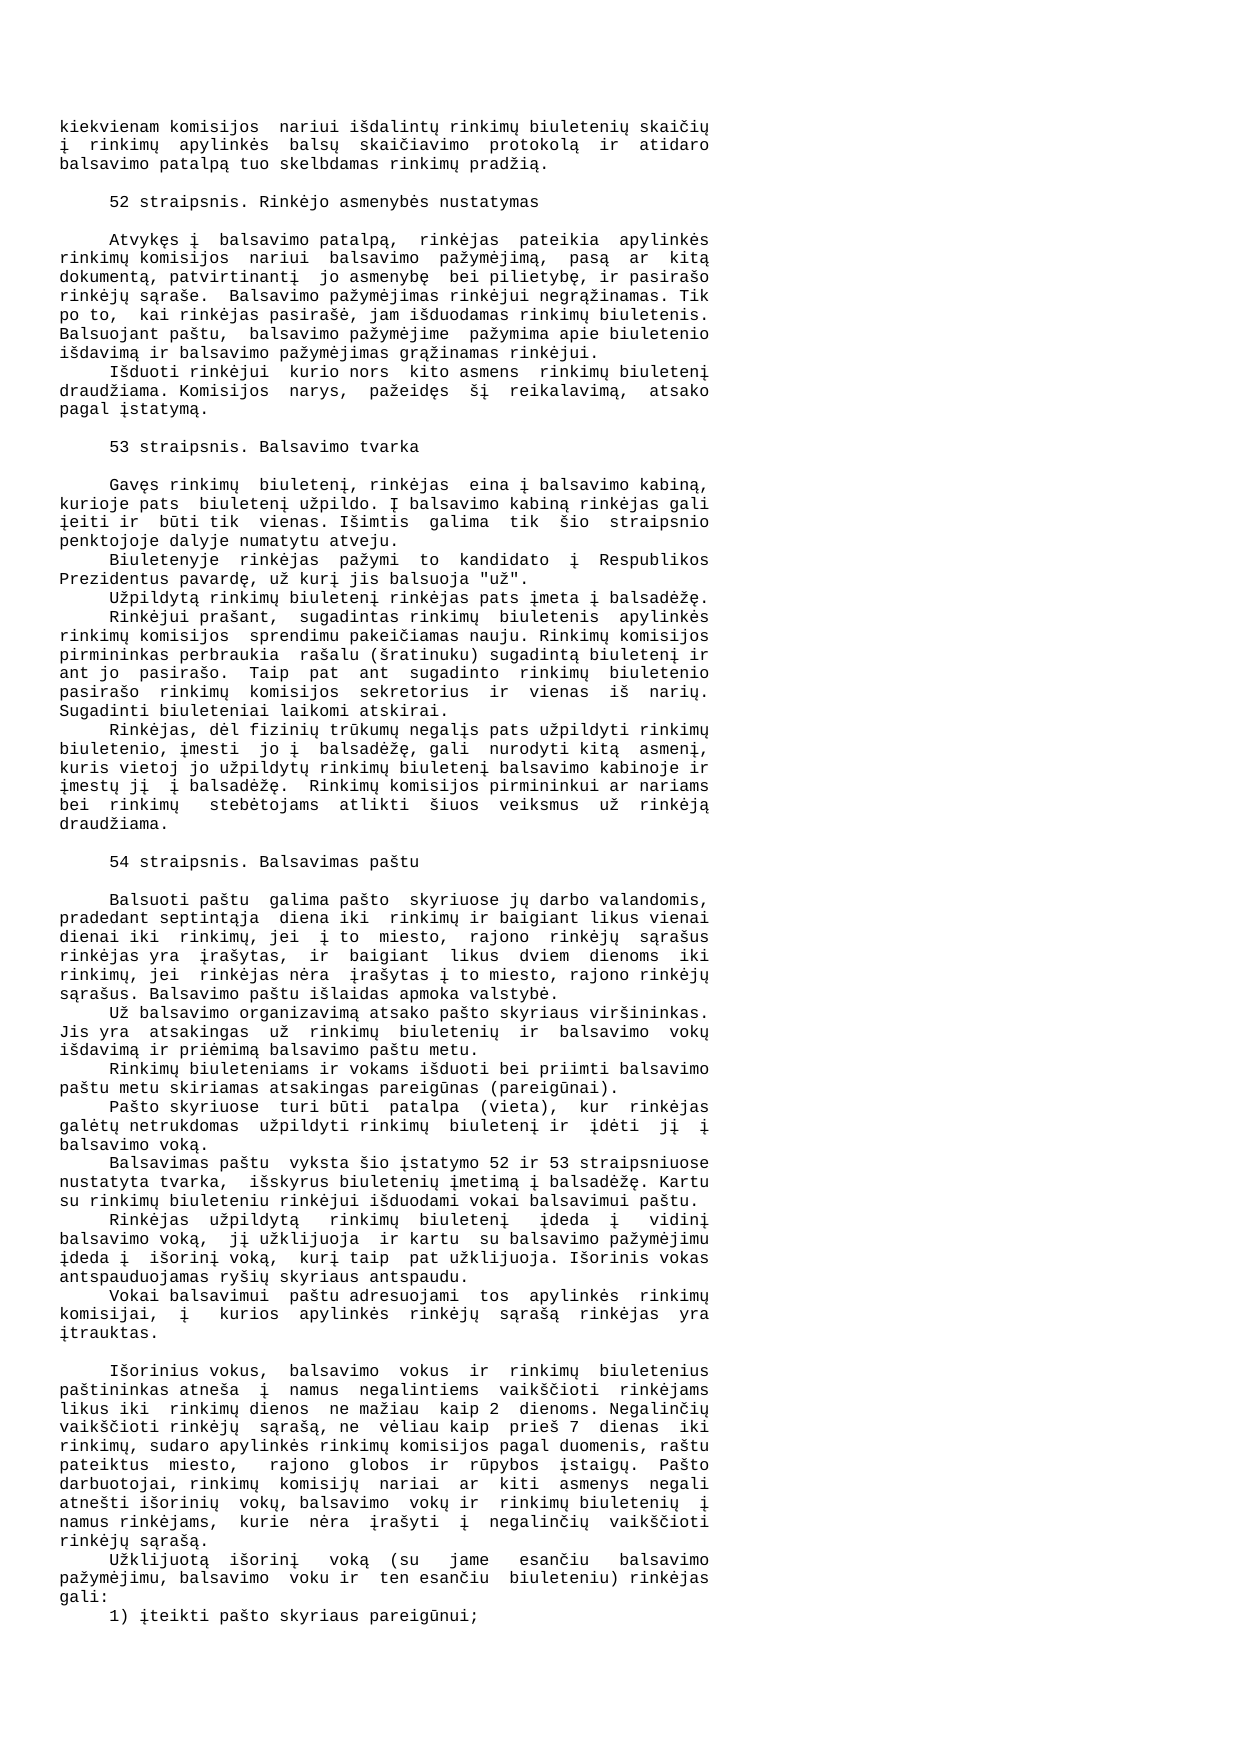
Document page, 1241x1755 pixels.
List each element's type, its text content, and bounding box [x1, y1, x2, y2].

text draudžiama. Komisijos narys, pažeidęs šį reikalavimą, atsako [59, 382, 1122, 401]
text pradedant septintąja diena iki rinkimų ir baigiant likus vienai [59, 910, 1122, 929]
text pirmininkas perbraukia rašalu (šratinuku) sugadintą biuletenį ir [59, 646, 1122, 665]
text 54 straipsnis. Balsavimas paštu [59, 853, 1122, 872]
text bei rinkimų stebėtojams atlikti šiuos veiksmus už rinkėją [59, 797, 1122, 816]
text Balsavimas paštu vyksta šio įstatymo 52 ir 53 straipsniuose [59, 1155, 1122, 1174]
text ant jo pasirašo. Taip pat ant sugadinto rinkimų biuletenio [59, 665, 1122, 684]
text kuris vietoj jo užpildytų rinkimų biuletenį balsavimo kabinoje ir [59, 759, 1122, 778]
text Gavęs rinkimų biuletenį, rinkėjas eina į balsavimo kabiną, [59, 476, 1122, 495]
text rinkėjų sąraše. Balsavimo pažymėjimas rinkėjui negrąžinamas. Tik [59, 288, 1122, 307]
text Rinkėjas užpildytą rinkimų biuletenį įdeda į vidinį [59, 1212, 1122, 1231]
text atnešti išorinių vokų, balsavimo vokų ir rinkimų biuletenių į [59, 1494, 1122, 1513]
text kiekvienam komisijos nariui išdalintų rinkimų biuletenių skaičių [59, 118, 1122, 137]
text į rinkimų apylinkės balsų skaičiavimo protokolą ir atidaro [59, 137, 1122, 156]
text įeiti ir būti tik vienas. Išimtis galima tik šio straipsnio [59, 514, 1122, 533]
text pagal įstatymą. [59, 401, 1122, 420]
text sąrašus. Balsavimo paštu išlaidas apmoka valstybė. [59, 985, 1122, 1004]
text Pašto skyriuose turi būti patalpa (vieta), kur rinkėjas [59, 1098, 1122, 1117]
text išdavimą ir priėmimą balsavimo paštu metu. [59, 1042, 1122, 1061]
text nustatyta tvarka, išskyrus biuletenių įmetimą į balsadėžę. Kartu [59, 1174, 1122, 1193]
text Už balsavimo organizavimą atsako pašto skyriaus viršininkas. [59, 1004, 1122, 1023]
text biuletenio, įmesti jo į balsadėžę, gali nurodyti kitą asmenį, [59, 740, 1122, 759]
text kurioje pats biuletenį užpildo. Į balsavimo kabiną rinkėjas gali [59, 495, 1122, 514]
text rinkėjų sąrašą. [59, 1532, 1122, 1551]
text rinkimų, sudaro apylinkės rinkimų komisijos pagal duomenis, raštu [59, 1438, 1122, 1457]
text pateiktus miesto, rajono globos ir rūpybos įstaigų. Pašto [59, 1457, 1122, 1476]
text Užklijuotą išorinį voką (su jame esančiu balsavimo [59, 1551, 1122, 1570]
text rinkėjas yra įrašytas, ir baigiant likus dviem dienoms iki [59, 948, 1122, 967]
text Vokai balsavimui paštu adresuojami tos apylinkės rinkimų [59, 1287, 1122, 1306]
text po to, kai rinkėjas pasirašė, jam išduodamas rinkimų biuletenis. [59, 307, 1122, 326]
text antspauduojamas ryšių skyriaus antspaudu. [59, 1268, 1122, 1287]
text pasirašo rinkimų komisijos sekretorius ir vienas iš narių. [59, 684, 1122, 703]
text balsavimo voką. [59, 1136, 1122, 1155]
text galėtų netrukdomas užpildyti rinkimų biuletenį ir įdėti jį į [59, 1117, 1122, 1136]
text draudžiama. [59, 816, 1122, 834]
text 1) įteikti pašto skyriaus pareigūnui; [59, 1608, 1122, 1626]
text komisijai, į kurios apylinkės rinkėjų sąrašą rinkėjas yra [59, 1306, 1122, 1325]
text Rinkimų biuleteniams ir vokams išduoti bei priimti balsavimo [59, 1061, 1122, 1080]
text rinkimų, jei rinkėjas nėra įrašytas į to miesto, rajono rinkėjų [59, 967, 1122, 985]
text Užpildytą rinkimų biuletenį rinkėjas pats įmeta į balsadėžę. [59, 589, 1122, 608]
text penktojoje dalyje numatytu atveju. [59, 533, 1122, 552]
text 52 straipsnis. Rinkėjo asmenybės nustatymas [59, 193, 1122, 212]
text paštininkas atneša į namus negalintiems vaikščioti rinkėjams [59, 1381, 1122, 1400]
text Balsuojant paštu, balsavimo pažymėjime pažymima apie biuletenio [59, 326, 1122, 344]
text Biuletenyje rinkėjas pažymi to kandidato į Respublikos [59, 552, 1122, 571]
text balsavimo patalpą tuo skelbdamas rinkimų pradžią. [59, 156, 1122, 175]
text Išduoti rinkėjui kurio nors kito asmens rinkimų biuletenį [59, 363, 1122, 382]
text namus rinkėjams, kurie nėra įrašyti į negalinčių vaikščioti [59, 1513, 1122, 1532]
text Balsuoti paštu galima pašto skyriuose jų darbo valandomis, [59, 891, 1122, 910]
text įtrauktas. [59, 1325, 1122, 1344]
text įmestų jį į balsadėžę. Rinkimų komisijos pirmininkui ar nariams [59, 778, 1122, 797]
text dienai iki rinkimų, jei į to miesto, rajono rinkėjų sąrašus [59, 929, 1122, 948]
text Išorinius vokus, balsavimo vokus ir rinkimų biuletenius [59, 1362, 1122, 1381]
text įdeda į išorinį voką, kurį taip pat užklijuoja. Išorinis vokas [59, 1249, 1122, 1268]
text likus iki rinkimų dienos ne mažiau kaip 2 dienoms. Negalinčių [59, 1400, 1122, 1419]
text dokumentą, patvirtinantį jo asmenybę bei pilietybę, ir pasirašo [59, 269, 1122, 288]
text Prezidentus pavardę, už kurį jis balsuoja "už". [59, 571, 1122, 589]
text Atvykęs į balsavimo patalpą, rinkėjas pateikia apylinkės [59, 231, 1122, 250]
text vaikščioti rinkėjų sąrašą, ne vėliau kaip prieš 7 dienas iki [59, 1419, 1122, 1438]
text darbuotojai, rinkimų komisijų nariai ar kiti asmenys negali [59, 1476, 1122, 1494]
text Rinkėjas, dėl fizinių trūkumų negalįs pats užpildyti rinkimų [59, 721, 1122, 740]
text rinkimų komisijos sprendimu pakeičiamas nauju. Rinkimų komisijos [59, 627, 1122, 646]
text Jis yra atsakingas už rinkimų biuletenių ir balsavimo vokų [59, 1023, 1122, 1042]
text 53 straipsnis. Balsavimo tvarka [59, 439, 1122, 457]
text rinkimų komisijos nariui balsavimo pažymėjimą, pasą ar kitą [59, 250, 1122, 269]
text Rinkėjui prašant, sugadintas rinkimų biuletenis apylinkės [59, 608, 1122, 627]
text Sugadinti biuleteniai laikomi atskirai. [59, 703, 1122, 721]
text paštu metu skiriamas atsakingas pareigūnas (pareigūnai). [59, 1080, 1122, 1098]
text su rinkimų biuleteniu rinkėjui išduodami vokai balsavimui paštu. [59, 1193, 1122, 1212]
text balsavimo voką, jį užklijuoja ir kartu su balsavimo pažymėjimu [59, 1231, 1122, 1249]
text gali: [59, 1589, 1122, 1608]
text išdavimą ir balsavimo pažymėjimas grąžinamas rinkėjui. [59, 344, 1122, 363]
text pažymėjimu, balsavimo voku ir ten esančiu biuleteniu) rinkėjas [59, 1570, 1122, 1589]
